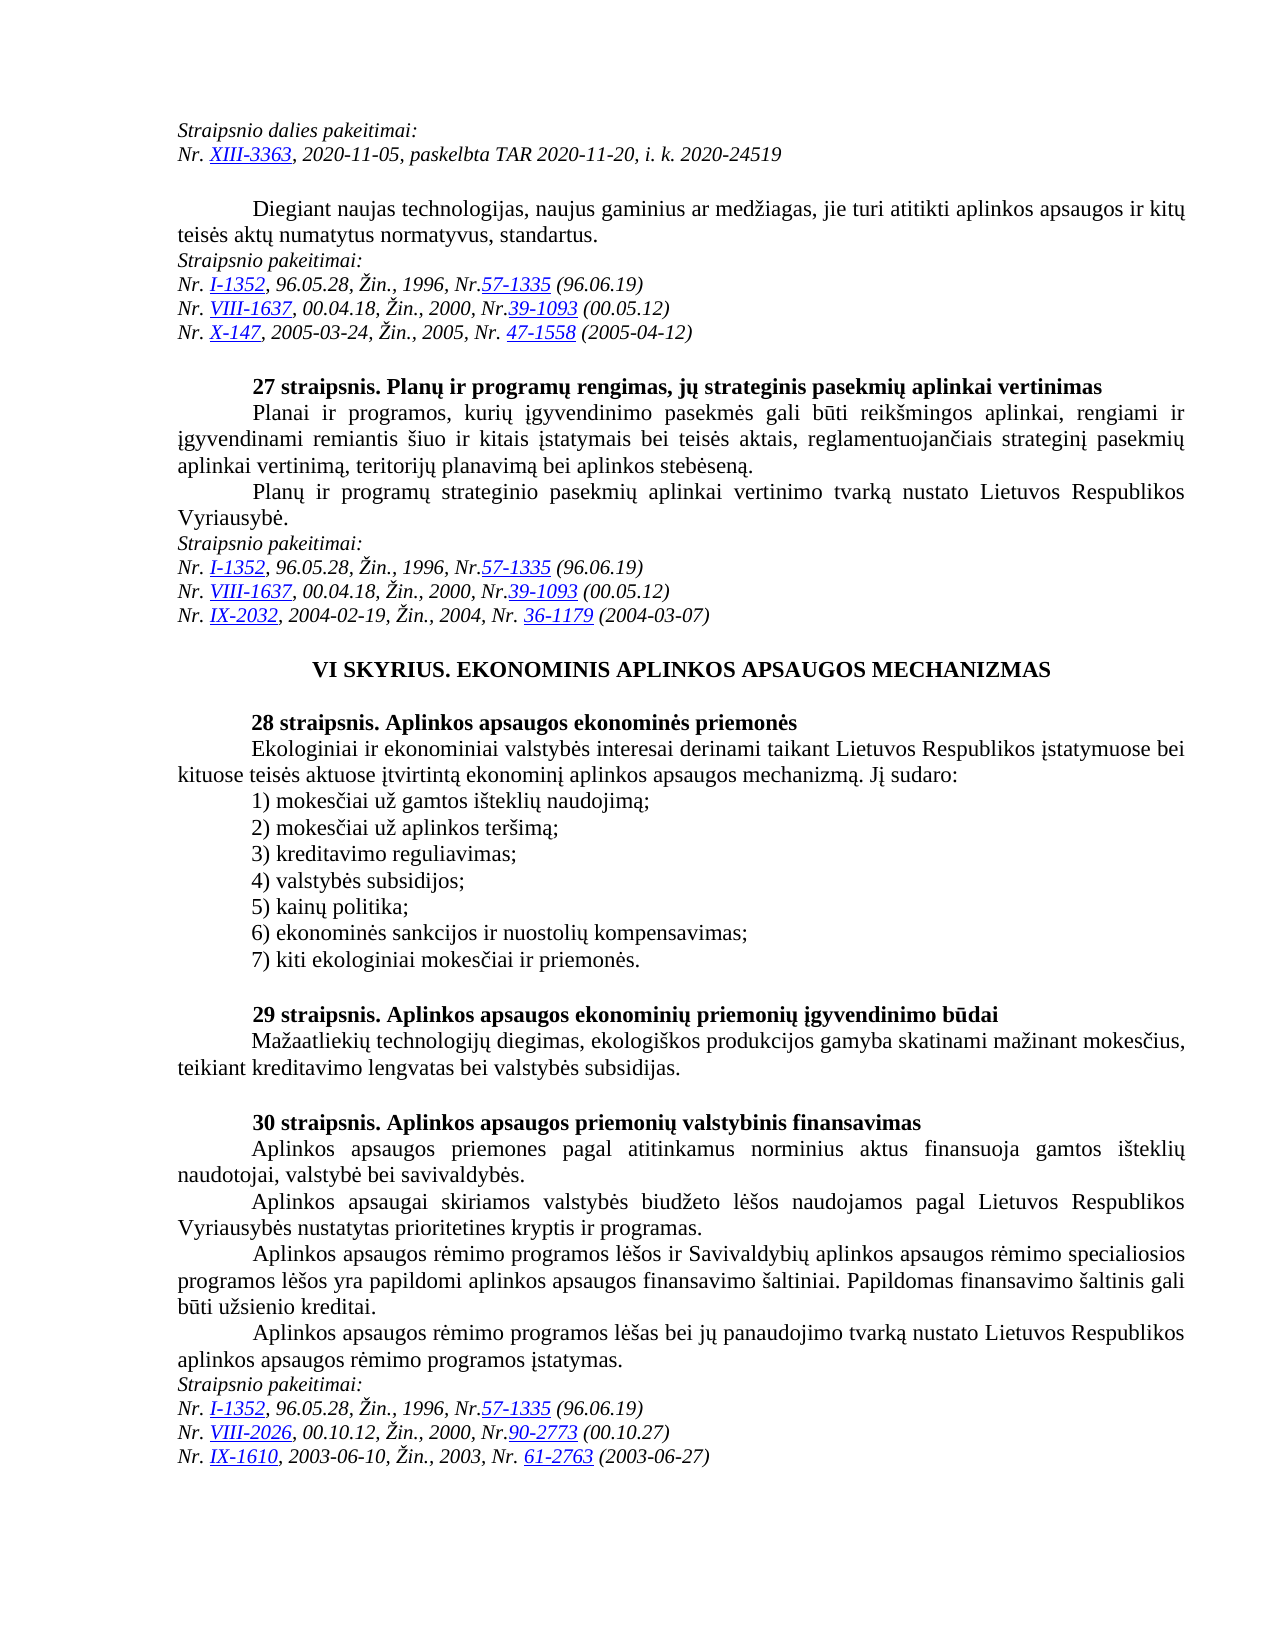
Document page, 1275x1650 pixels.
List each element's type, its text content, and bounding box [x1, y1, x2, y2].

text 29 straipsnis. Aplinkos apsaugos ekonominių priemonių įgyvendinimo būdai [177, 1001, 1186, 1027]
text Nr. IX-1610, 2003-06-10, Žin., 2003, Nr. 61-2763 (2003-06-27) [177, 1444, 1186, 1468]
text Straipsnio pakeitimai: [177, 531, 1186, 555]
text 28 straipsnis. Aplinkos apsaugos ekonominės priemonės [177, 708, 1186, 735]
text Planų ir programų strateginio pasekmių aplinkai vertinimo tvarką nustato Lietuvos Respublikos Vyriausybė. [177, 478, 1186, 531]
text Aplinkos apsaugos rėmimo programos lėšas bei jų panaudojimo tvarką nustato Lietuvos Respublikos aplinkos apsaugos rėmimo programos įstatymas. [177, 1319, 1186, 1372]
text Aplinkos apsaugos rėmimo programos lėšos ir Savivaldybių aplinkos apsaugos rėmimo specialiosios programos lėšos yra papildomi aplinkos apsaugos finansavimo šaltiniai. Papildomas finansavimo šaltinis gali būti užsienio kreditai. [177, 1240, 1186, 1319]
text Nr. I-1352, 96.05.28, Žin., 1996, Nr.57-1335 (96.06.19) [177, 272, 1186, 296]
text 7) kiti ekologiniai mokesčiai ir priemonės. [177, 946, 1186, 972]
text Straipsnio pakeitimai: [177, 1372, 1186, 1396]
text 1) mokesčiai už gamtos išteklių naudojimą; [177, 788, 1186, 814]
text Nr. XIII-3363, 2020-11-05, paskelbta TAR 2020-11-20, i. k. 2020-24519 [177, 142, 1186, 166]
text Aplinkos apsaugos priemones pagal atitinkamus norminius aktus finansuoja gamtos išteklių naudotojai, valstybė bei savivaldybės. [177, 1135, 1186, 1188]
text Straipsnio dalies pakeitimai: [177, 118, 1186, 142]
text Nr. VIII-2026, 00.10.12, Žin., 2000, Nr.90-2773 (00.10.27) [177, 1420, 1186, 1444]
text Nr. IX-2032, 2004-02-19, Žin., 2004, Nr. 36-1179 (2004-03-07) [177, 603, 1186, 627]
text Nr. I-1352, 96.05.28, Žin., 1996, Nr.57-1335 (96.06.19) [177, 555, 1186, 579]
text Nr. I-1352, 96.05.28, Žin., 1996, Nr.57-1335 (96.06.19) [177, 1396, 1186, 1420]
text Mažaatliekių technologijų diegimas, ekologiškos produkcijos gamyba skatinami mažinant mokesčius, teikiant kreditavimo lengvatas bei valstybės subsidijas. [177, 1027, 1186, 1080]
text Planai ir programos, kurių įgyvendinimo pasekmės gali būti reikšmingos aplinkai, rengiami ir įgyvendinami remiantis šiuo ir kitais įstatymais bei teisės aktais, reglamentuojančiais strateginį pasekmių aplinkai vertinimą, teritorijų planavimą bei aplinkos stebėseną. [177, 399, 1186, 478]
text 5) kainų politika; [177, 893, 1186, 919]
text 30 straipsnis. Aplinkos apsaugos priemonių valstybinis finansavimas [177, 1109, 1186, 1135]
text Nr. VIII-1637, 00.04.18, Žin., 2000, Nr.39-1093 (00.05.12) [177, 579, 1186, 603]
text 3) kreditavimo reguliavimas; [177, 840, 1186, 867]
text Diegiant naujas technologijas, naujus gaminius ar medžiagas, jie turi atitikti aplinkos apsaugos ir kitų teisės aktų numatytus normatyvus, standartus. [177, 195, 1186, 248]
text VI SKYRIUS. EKONOMINIS APLINKOS APSAUGOS MECHANIZMAS [177, 656, 1186, 682]
text 2) mokesčiai už aplinkos teršimą; [177, 814, 1186, 840]
text Ekologiniai ir ekonominiai valstybės interesai derinami taikant Lietuvos Respublikos įstatymuose bei kituose teisės aktuose įtvirtintą ekonominį aplinkos apsaugos mechanizmą. Jį sudaro: [177, 735, 1186, 788]
text 27 straipsnis. Planų ir programų rengimas, jų strateginis pasekmių aplinkai vertinimas [252, 373, 1186, 399]
text Straipsnio pakeitimai: [177, 248, 1186, 272]
text 4) valstybės subsidijos; [177, 867, 1186, 893]
text Aplinkos apsaugai skiriamos valstybės biudžeto lėšos naudojamos pagal Lietuvos Respublikos Vyriausybės nustatytas prioritetines kryptis ir programas. [177, 1188, 1186, 1240]
text Nr. X-147, 2005-03-24, Žin., 2005, Nr. 47-1558 (2005-04-12) [177, 320, 1186, 344]
text 6) ekonominės sankcijos ir nuostolių kompensavimas; [177, 919, 1186, 946]
text Nr. VIII-1637, 00.04.18, Žin., 2000, Nr.39-1093 (00.05.12) [177, 296, 1186, 320]
